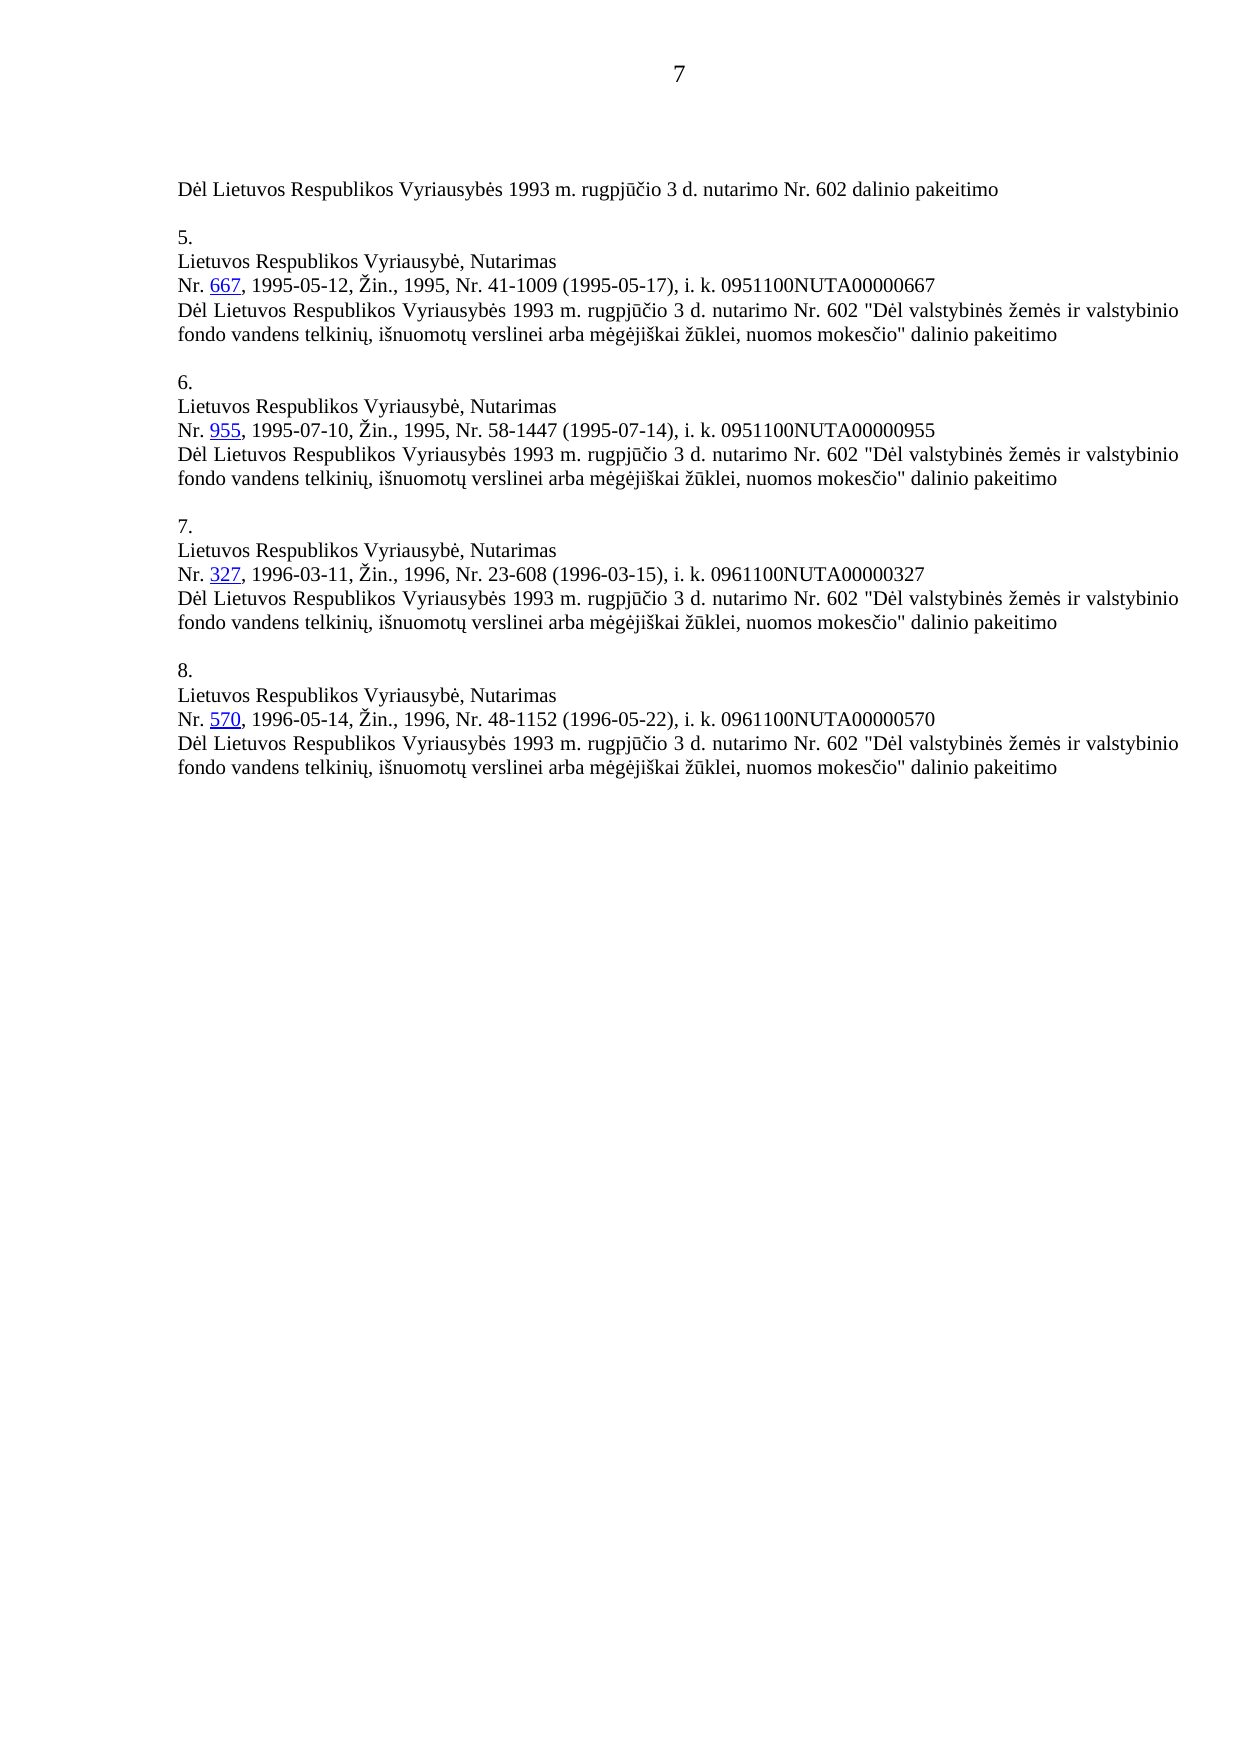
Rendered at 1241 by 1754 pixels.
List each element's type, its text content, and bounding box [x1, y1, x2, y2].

text Nr. 667, 1995-05-12, Žin., 1995, Nr. 41-1009 (1995-05-17), i. k. 0951100NUTA00000667 [177, 273, 1181, 297]
text Lietuvos Respublikos Vyriausybė, Nutarimas [177, 538, 1181, 562]
text Dėl Lietuvos Respublikos Vyriausybės 1993 m. rugpjūčio 3 d. nutarimo Nr. 602 "Dėl valstybinės žemės ir valstybinio fondo vandens telkinių, išnuomotų verslinei arba mėgėjiškai žūklei, nuomos mokesčio" dalinio pakeitimo [177, 297, 1181, 346]
text Nr. 570, 1996-05-14, Žin., 1996, Nr. 48-1152 (1996-05-22), i. k. 0961100NUTA00000570 [177, 707, 1181, 731]
text Nr. 327, 1996-03-11, Žin., 1996, Nr. 23-608 (1996-03-15), i. k. 0961100NUTA00000327 [177, 562, 1181, 586]
text Dėl Lietuvos Respublikos Vyriausybės 1993 m. rugpjūčio 3 d. nutarimo Nr. 602 dalinio pakeitimo [177, 177, 1181, 201]
text Lietuvos Respublikos Vyriausybė, Nutarimas [177, 394, 1181, 418]
text 7. [177, 514, 1181, 538]
text Dėl Lietuvos Respublikos Vyriausybės 1993 m. rugpjūčio 3 d. nutarimo Nr. 602 "Dėl valstybinės žemės ir valstybinio fondo vandens telkinių, išnuomotų verslinei arba mėgėjiškai žūklei, nuomos mokesčio" dalinio pakeitimo [177, 586, 1181, 634]
text Lietuvos Respublikos Vyriausybė, Nutarimas [177, 249, 1181, 273]
text Dėl Lietuvos Respublikos Vyriausybės 1993 m. rugpjūčio 3 d. nutarimo Nr. 602 "Dėl valstybinės žemės ir valstybinio fondo vandens telkinių, išnuomotų verslinei arba mėgėjiškai žūklei, nuomos mokesčio" dalinio pakeitimo [177, 442, 1181, 490]
text Dėl Lietuvos Respublikos Vyriausybės 1993 m. rugpjūčio 3 d. nutarimo Nr. 602 "Dėl valstybinės žemės ir valstybinio fondo vandens telkinių, išnuomotų verslinei arba mėgėjiškai žūklei, nuomos mokesčio" dalinio pakeitimo [177, 731, 1181, 779]
text Lietuvos Respublikos Vyriausybė, Nutarimas [177, 682, 1181, 707]
text 8. [177, 658, 1181, 682]
text Nr. 955, 1995-07-10, Žin., 1995, Nr. 58-1447 (1995-07-14), i. k. 0951100NUTA00000955 [177, 418, 1181, 442]
text 6. [177, 370, 1181, 394]
text 5. [177, 225, 1181, 249]
